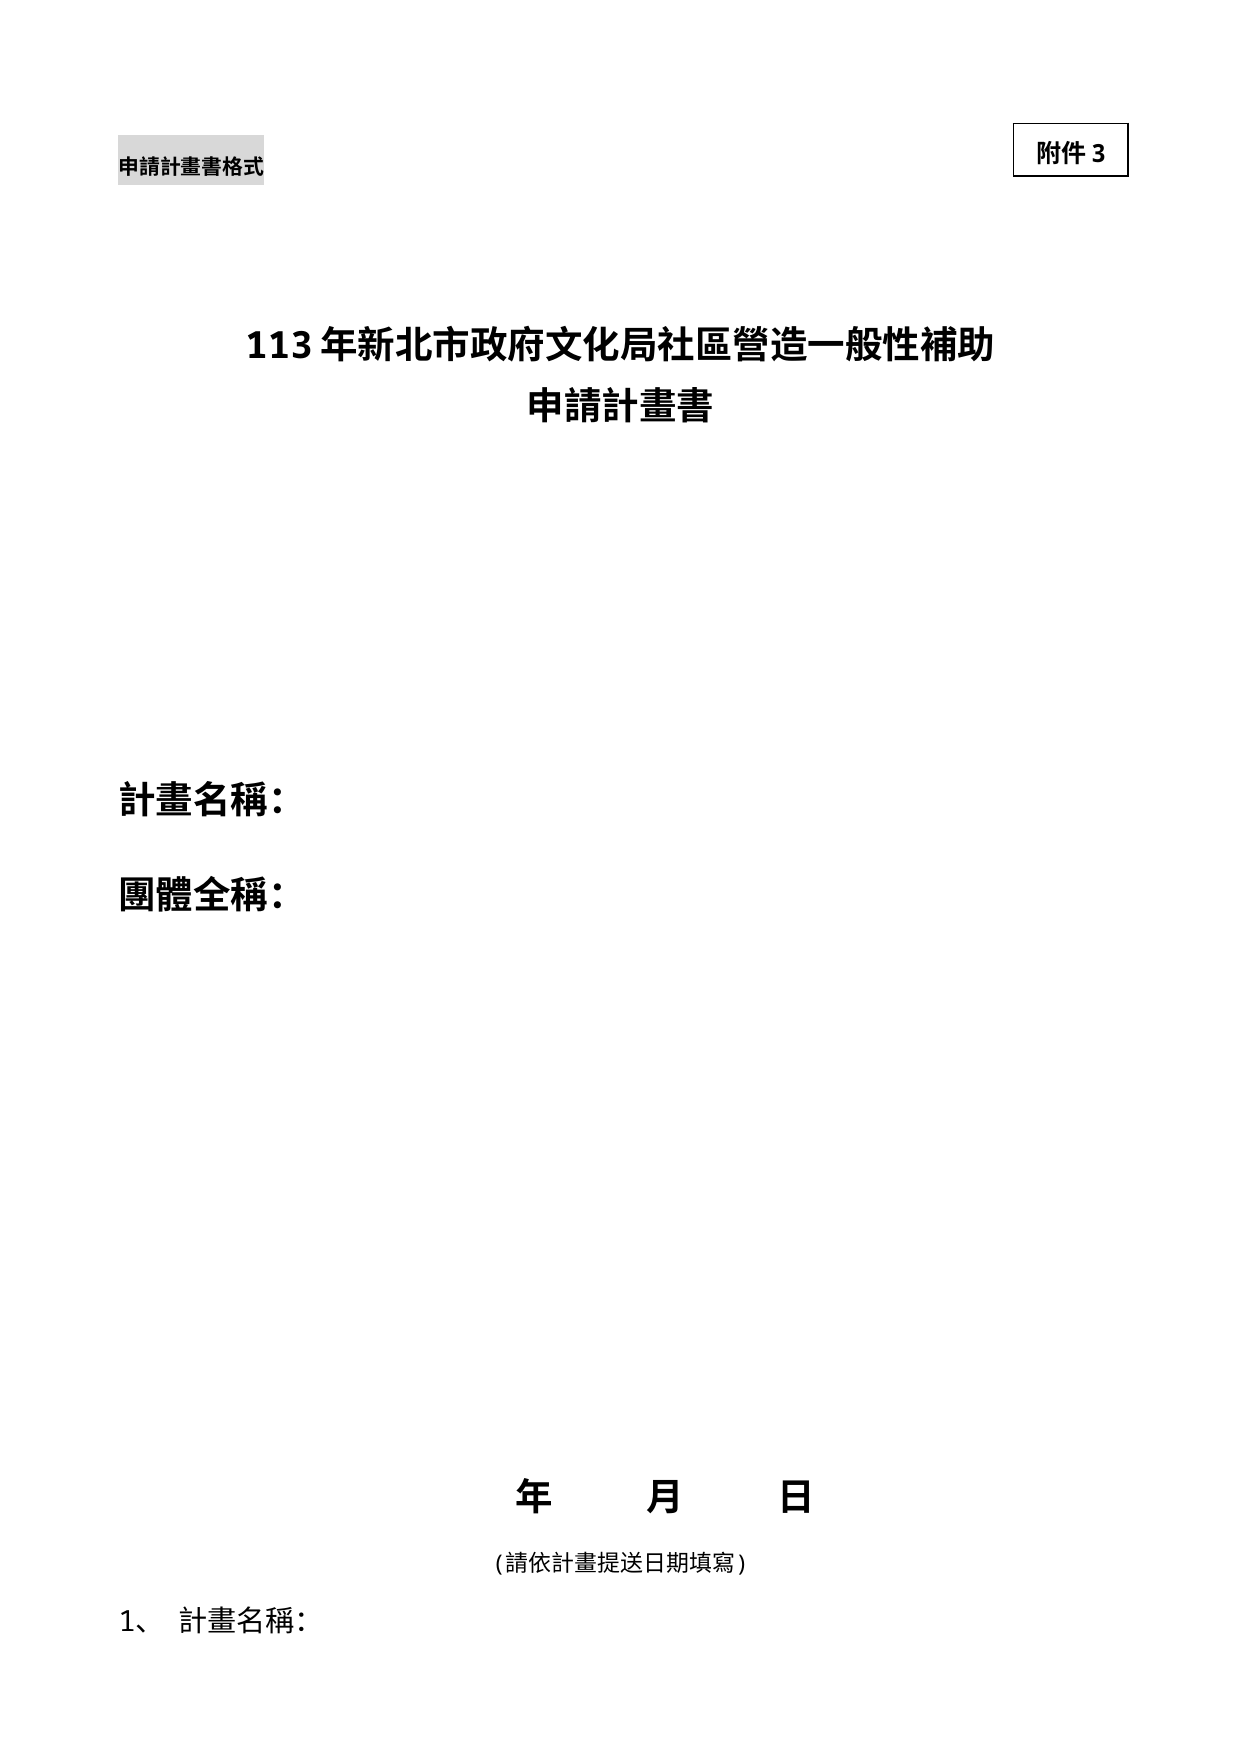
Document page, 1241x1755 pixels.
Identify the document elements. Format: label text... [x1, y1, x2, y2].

list 計畫名稱： [118, 1593, 1122, 1641]
text 申請計畫書格式 [118, 135, 1122, 185]
text 年 月 日 [118, 1471, 1122, 1521]
text 申請計畫書格式 [1014, 124, 1127, 175]
text 附件3 [1023, 133, 1118, 166]
text (請依計畫提送日期填寫) [118, 1532, 1122, 1582]
text 團體全稱： [118, 842, 1122, 925]
text 申請計畫書 [118, 380, 1122, 430]
text 計畫名稱： [118, 747, 1122, 831]
text 113年新北市政府文化局社區營造一般性補助 [118, 318, 1122, 368]
